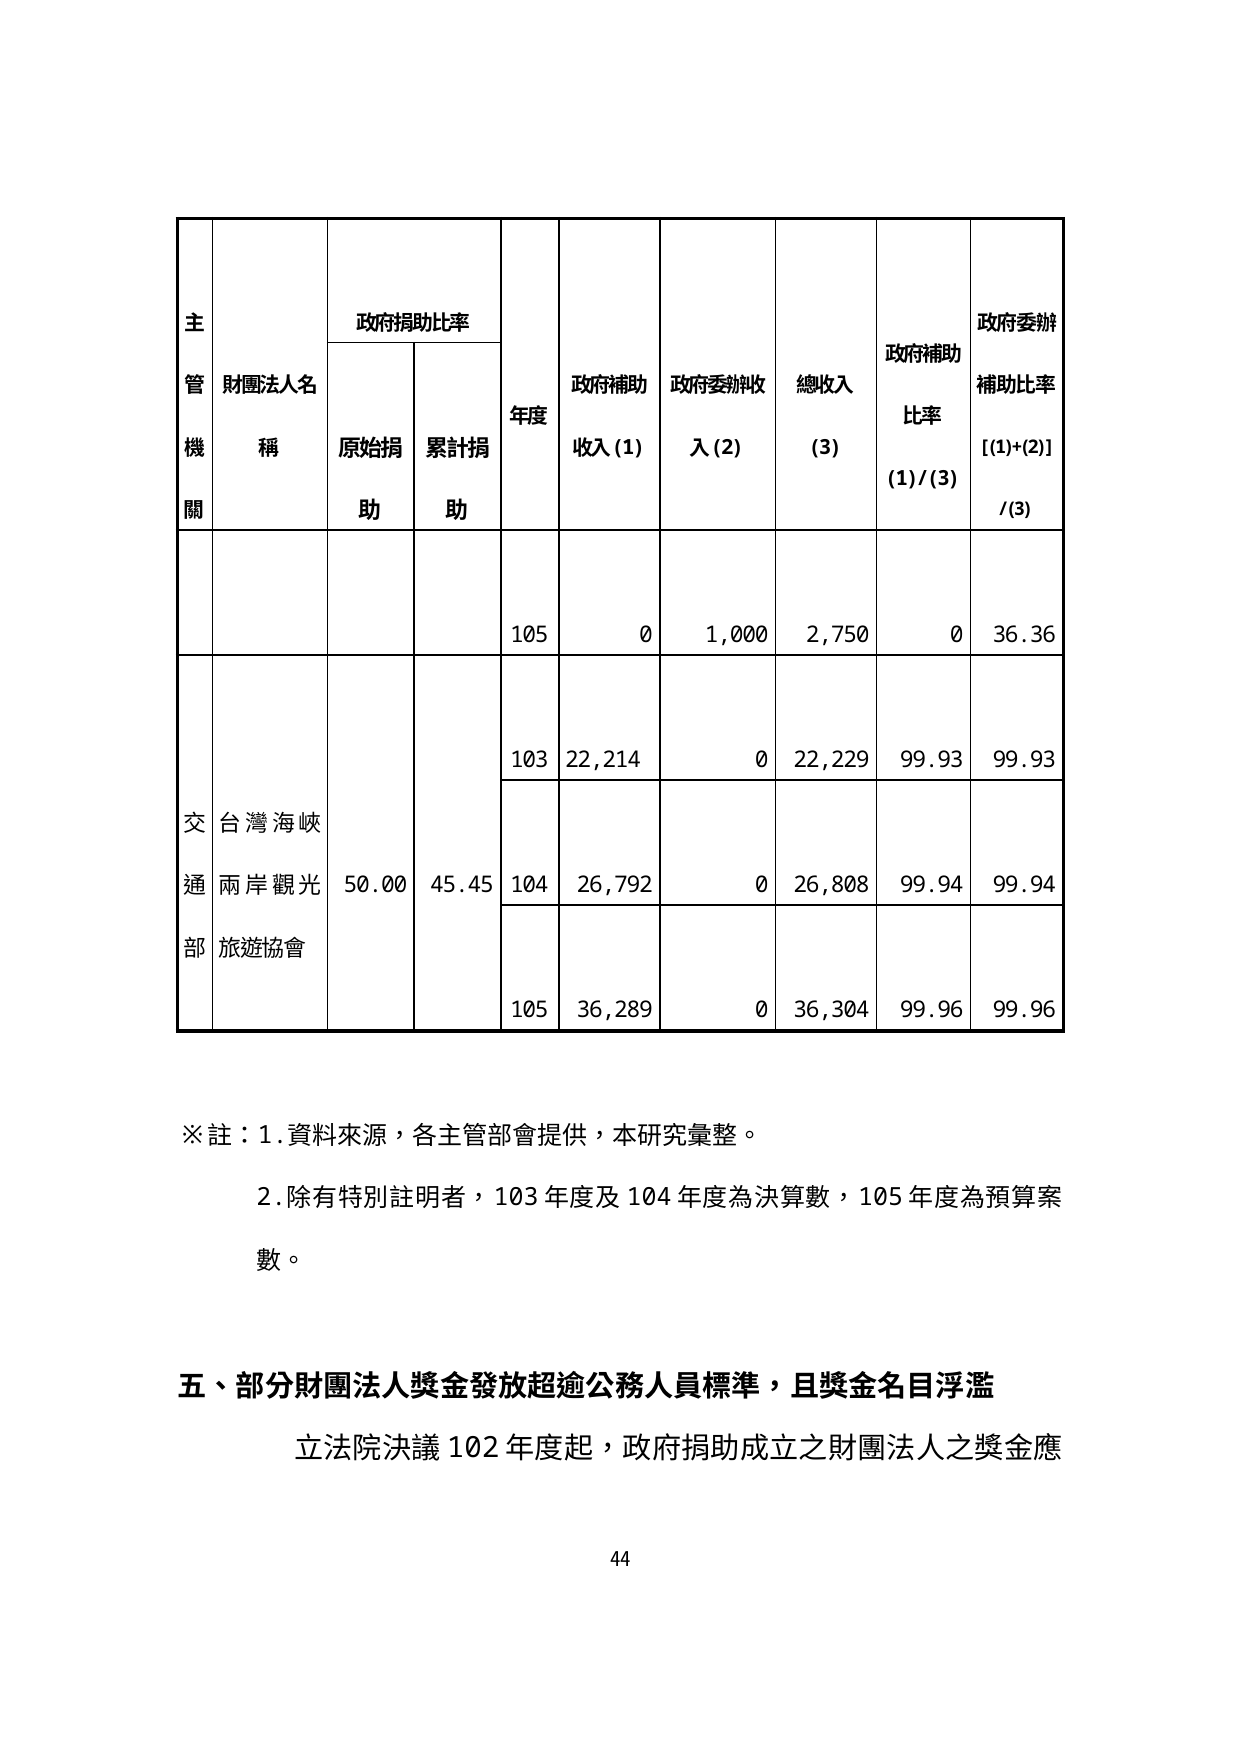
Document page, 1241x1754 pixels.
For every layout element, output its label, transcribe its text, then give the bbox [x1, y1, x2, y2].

table_cell 26,792 [560, 781, 659, 904]
table_cell 36,304 [776, 906, 876, 1029]
table_cell [213, 531, 327, 654]
table_cell 36.36 [971, 531, 1062, 654]
table_cell 99.93 [877, 656, 970, 779]
table_cell 0 [661, 781, 775, 904]
table_cell 0 [877, 531, 970, 654]
text 立法院決議102年度起，政府捐助成立之財團法人之獎金應 [236, 1404, 1063, 1467]
table_cell [415, 531, 500, 654]
table_cell 99.94 [877, 781, 970, 904]
table_header 總收入(3) [776, 220, 876, 529]
table_cell 0 [560, 531, 659, 654]
text 五、部分財團法人獎金發放超逾公務人員標準，且獎金名目浮濫 [177, 1342, 1063, 1404]
table_cell 99.94 [971, 781, 1062, 904]
table_cell 1,000 [661, 531, 775, 654]
table_cell 原始捐助 [328, 343, 413, 529]
table_cell 22,214 [560, 656, 659, 779]
table_cell 0 [661, 906, 775, 1029]
table_cell [179, 531, 212, 654]
table_cell 台灣海峽兩岸觀光旅遊協會 [213, 656, 327, 1029]
table_header 政府捐助比率 [328, 220, 500, 342]
table_cell 50.00 [328, 656, 413, 1029]
table_cell 104 [502, 781, 558, 904]
table_cell 26,808 [776, 781, 876, 904]
table_cell 36,289 [560, 906, 659, 1029]
table_header 主管機關 [179, 220, 212, 529]
table_cell 累計捐助 [415, 343, 500, 529]
table_cell 103 [502, 656, 558, 779]
table_cell 2,750 [776, 531, 876, 654]
table_header 政府委辦收入(2) [661, 220, 775, 529]
text 2.除有特別註明者，103年度及104年度為決算數，105年度為預算案數。 [256, 1154, 1063, 1279]
table_header 年度 [502, 220, 558, 529]
table_cell 99.93 [971, 656, 1062, 779]
table_cell 22,229 [776, 656, 876, 779]
table_header 政府補助收入(1) [560, 220, 659, 529]
table_cell 99.96 [877, 906, 970, 1029]
table_cell 45.45 [415, 656, 500, 1029]
table_header 政府委辦補助比率[(1)+(2)]/(3) [971, 220, 1062, 529]
table_cell 99.96 [971, 906, 1062, 1029]
table_header 政府補助比率(1)/(3) [877, 220, 970, 529]
table_cell 105 [502, 531, 558, 654]
table_cell 105 [502, 906, 558, 1029]
table_header 財團法人名稱 [213, 220, 327, 529]
text ※註：1.資料來源，各主管部會提供，本研究彙整。 [177, 1092, 1063, 1154]
table_cell 0 [661, 656, 775, 779]
table_cell [328, 531, 413, 654]
table_cell 交通部 [179, 656, 212, 1029]
